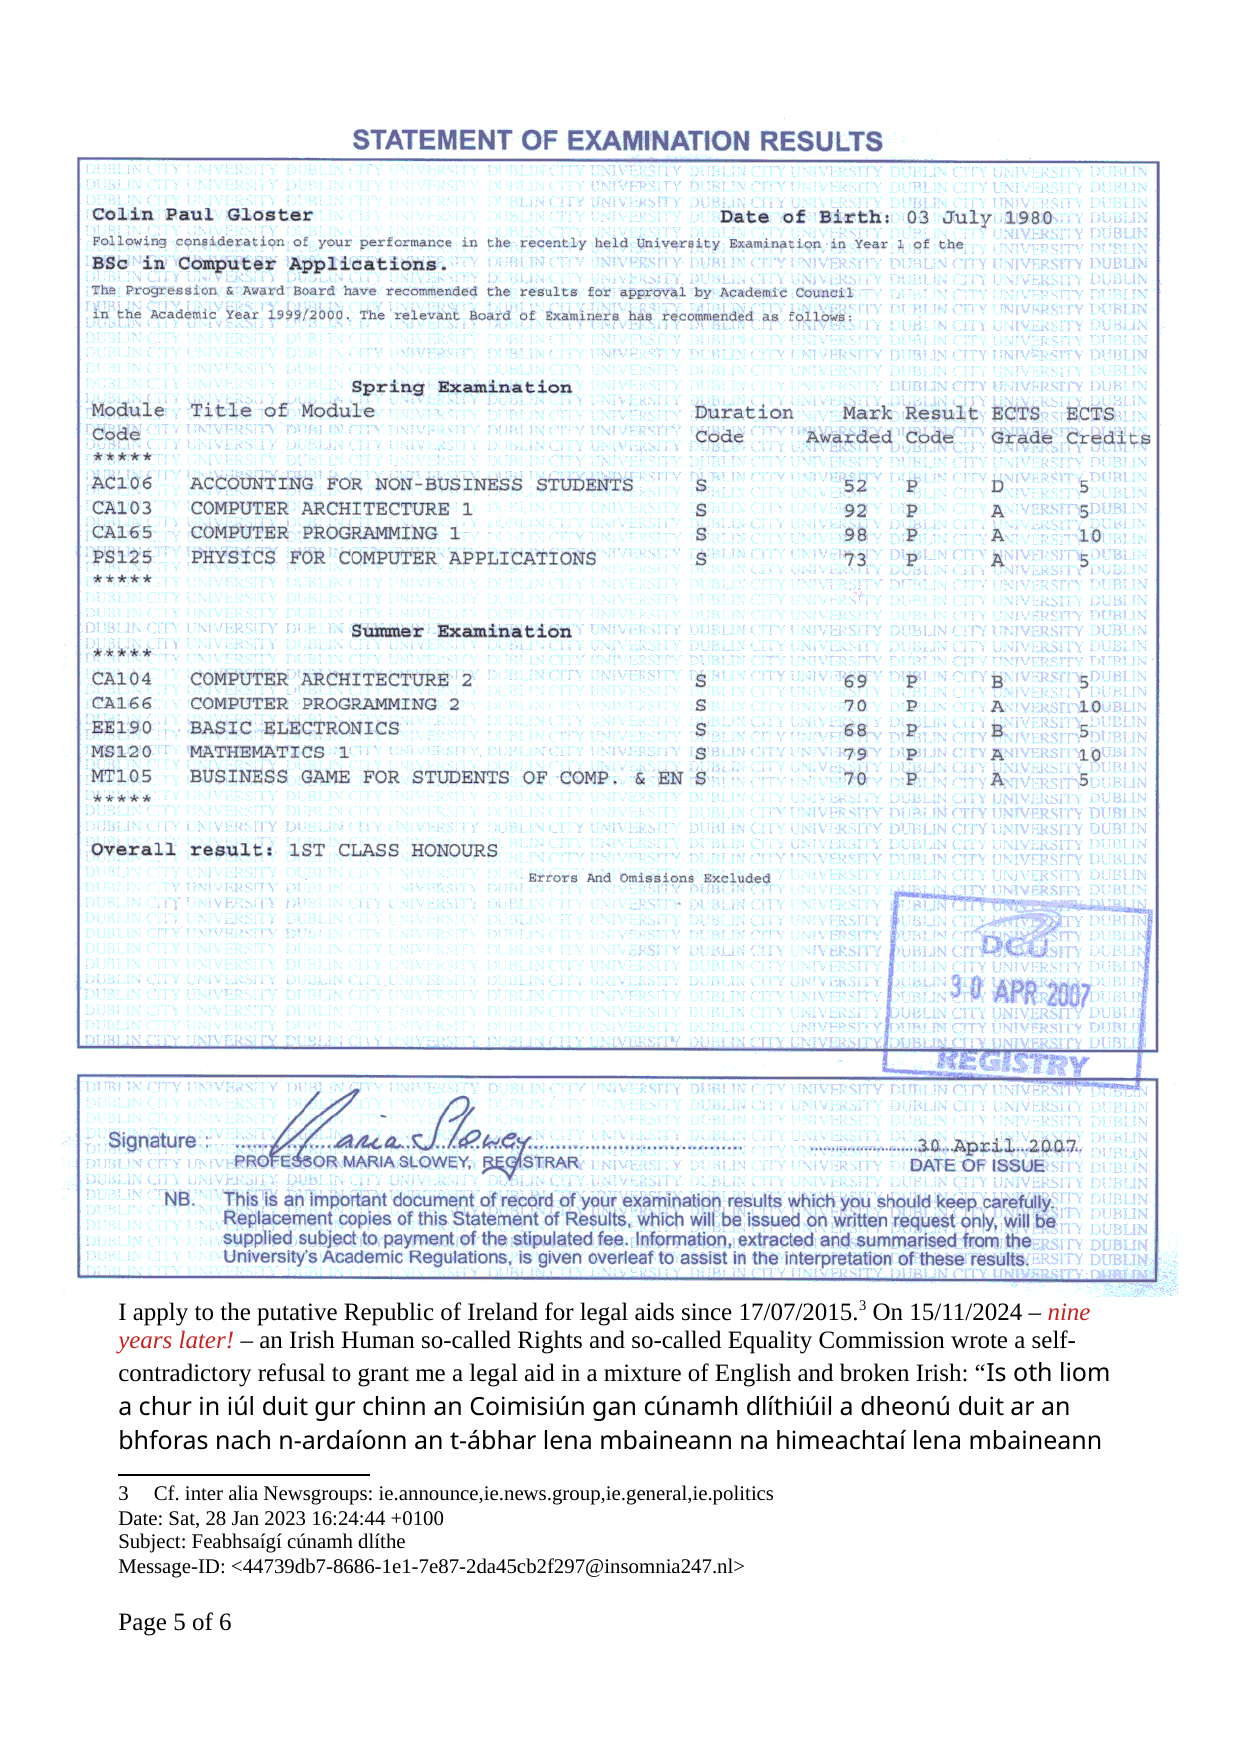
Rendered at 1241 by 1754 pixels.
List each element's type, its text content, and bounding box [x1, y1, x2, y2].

text Date: Sat, 28 Jan 2023 16:24:44 +0100 [118, 1505, 1122, 1529]
text Subject: Feabhsaígí cúnamh dlíthe [118, 1529, 1122, 1553]
picture [62, 118, 1179, 1297]
text Message-ID: <44739db7-8686-1e1-7e87-2da45cb2f297@insomnia247.nl> [118, 1553, 1122, 1578]
text Cf. inter alia Newsgroups: ie.announce,ie.news.group,ie.general,ie.politics [118, 1481, 1122, 1505]
text I apply to the putative Republic of Ireland for legal aids since 17/07/2015. On 15/11/2024 – nine years later! – an Irish Human so-called Rights and so-called Equality Commission wrote a self-contradictory refusal to grant me a legal aid in a mixture of English and broken Irish: “Is oth liom a chur in iúl duit gur chinn an Coimisiún gan cúnamh dlíthiúil a dheonú duit ar an bhforas nach n-ardaíonn an t-ábhar lena mbaineann na himeachtaí lena mbaineann [118, 1297, 1122, 1457]
